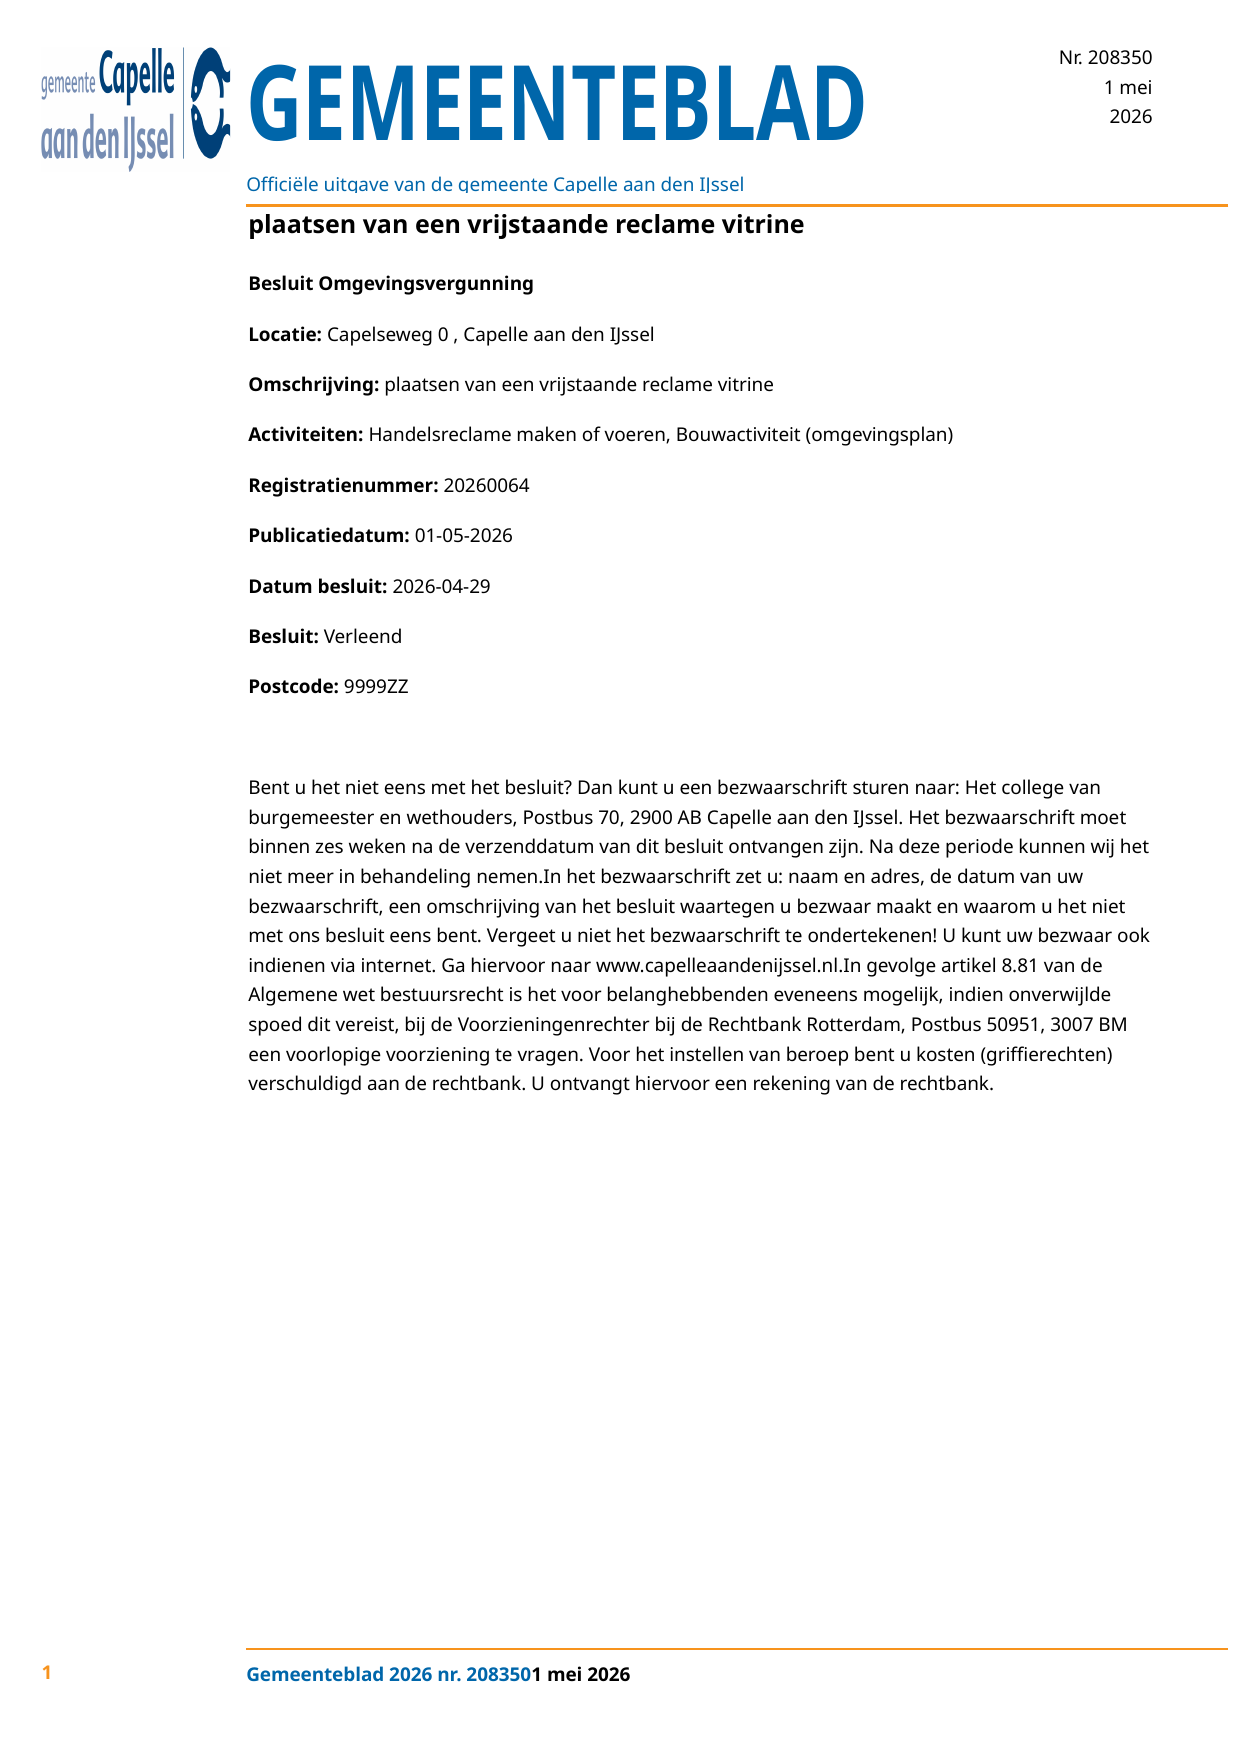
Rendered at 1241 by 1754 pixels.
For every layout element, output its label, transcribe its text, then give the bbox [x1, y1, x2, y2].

text Activiteiten: Handelsreclame maken of voeren, Bouwactiviteit (omgevingsplan) [248, 422, 1152, 447]
text Besluit: Verleend [248, 623, 1152, 649]
text Omschrijving: plaatsen van een vrijstaande reclame vitrine [248, 371, 1152, 397]
text Postcode: 9999ZZ [248, 674, 1152, 699]
text Besluit Omgevingsvergunning [248, 270, 1152, 296]
picture [41, 47, 231, 172]
text Bent u het niet eens met het besluit? Dan kunt u een bezwaarschrift sturen naar: Het college van burgemeester en wethouders, Postbus 70, 2900 AB Capelle aan den IJssel. Het bezwaarschrift moet binnen zes weken na de verzenddatum van dit besluit ontvangen zijn. Na deze periode kunnen wij het niet meer in behandeling nemen.In het bezwaarschrift zet u: naam en adres, de datum van uw bezwaarschrift, een omschrijving van het besluit waartegen u bezwaar maakt en waarom u het niet met ons besluit eens bent. Vergeet u niet het bezwaarschrift te ondertekenen! U kunt uw bezwaar ook indienen via internet. Ga hiervoor naar www.capelleaandenijssel.nl.In gevolge artikel 8.81 van de Algemene wet bestuursrecht is het voor belanghebbenden eveneens mogelijk, indien onverwijlde spoed dit vereist, bij de Voorzieningenrechter bij de Rechtbank Rotterdam, Postbus 50951, 3007 BM een voorlopige voorziening te vragen. Voor het instellen van beroep bent u kosten (griffierechten) verschuldigd aan de rechtbank. U ontvangt hiervoor een rekening van de rechtbank. [248, 774, 1152, 1096]
text Publicatiedatum: 01-05-2026 [248, 522, 1152, 548]
text plaatsen van een vrijstaande reclame vitrine [248, 207, 1152, 241]
text Registratienummer: 20260064 [248, 472, 1152, 498]
text Locatie: Capelseweg 0 , Capelle aan den IJssel [248, 321, 1152, 346]
text Datum besluit: 2026-04-29 [248, 573, 1152, 598]
